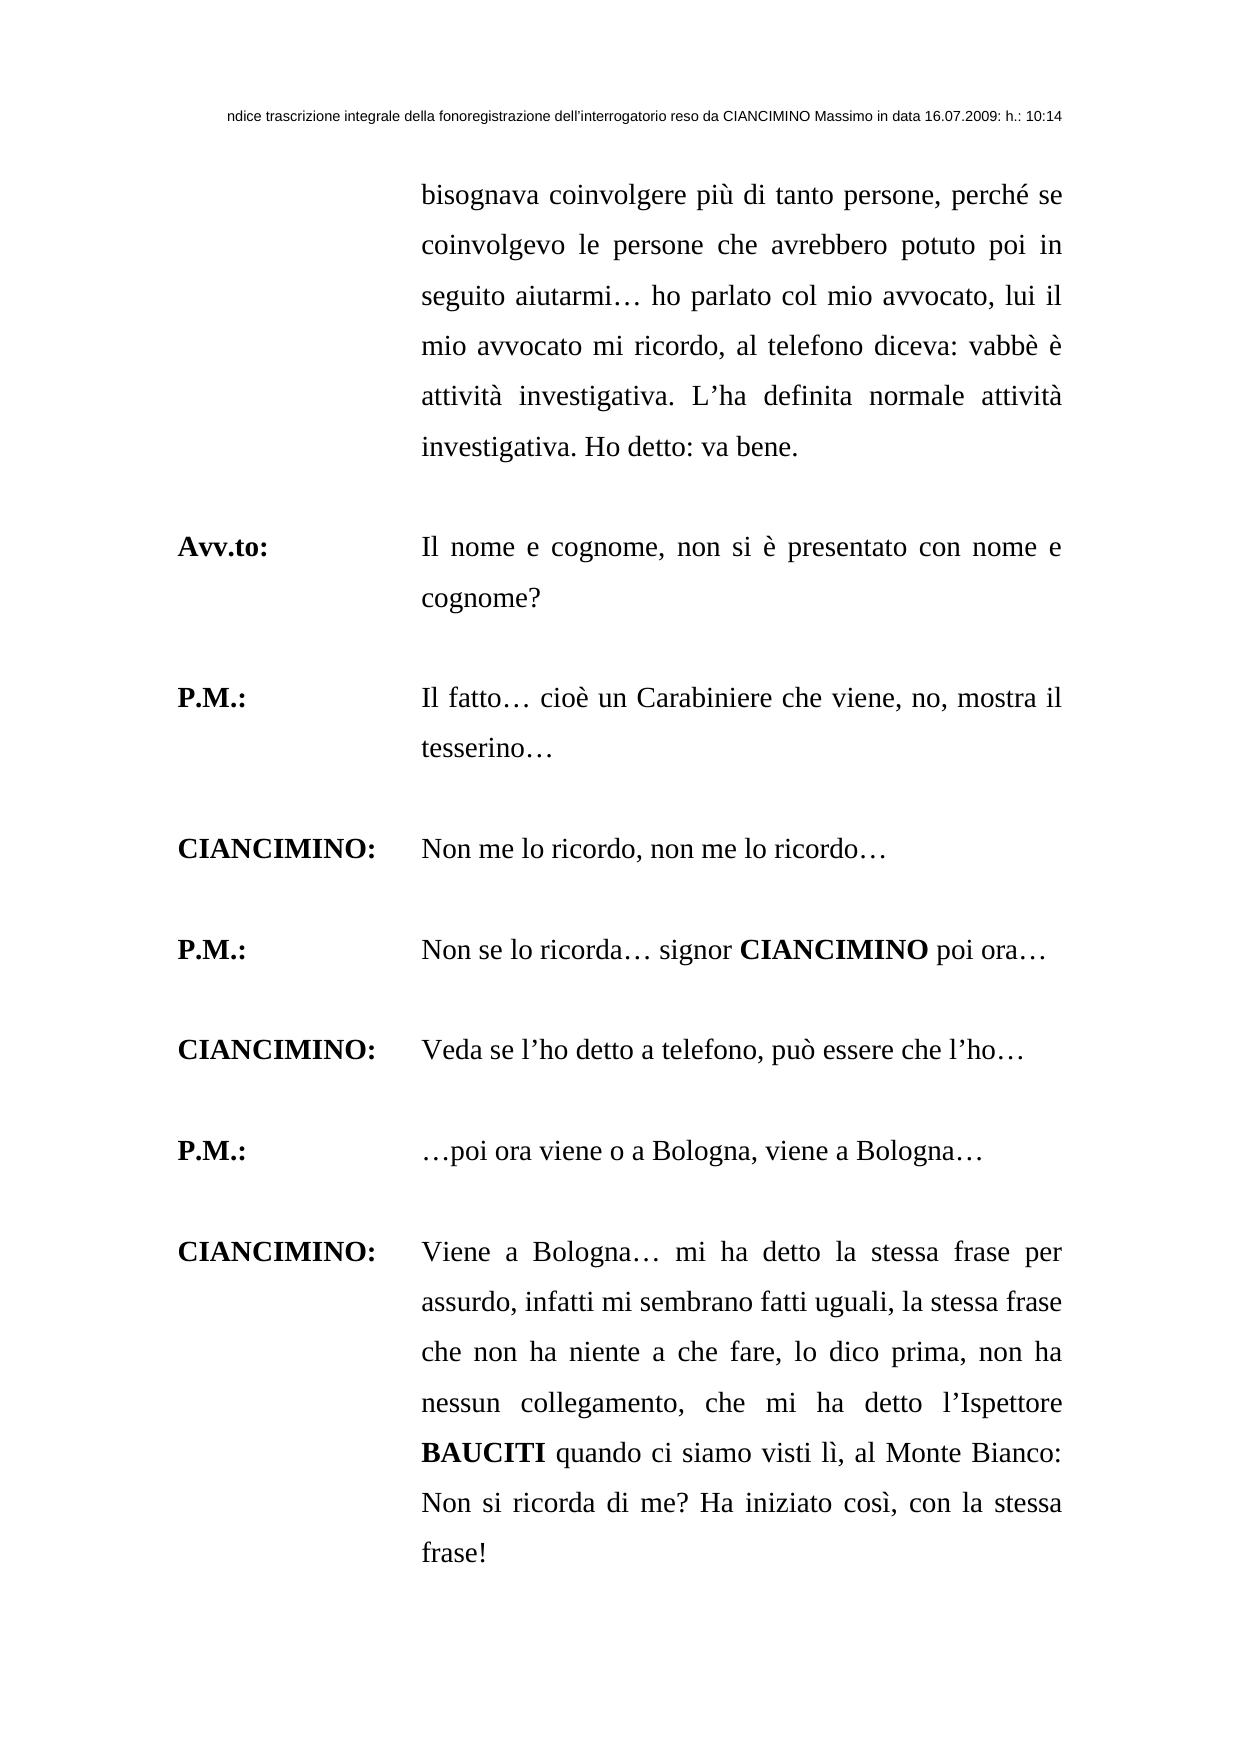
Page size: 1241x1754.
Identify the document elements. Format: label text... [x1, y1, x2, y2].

text P.M.: Non se lo ricorda… signor CIANCIMINO poi ora… [177, 932, 1063, 965]
text Avv.to: Il nome e cognome, non si è presentato con nome e cognome? [177, 529, 1063, 613]
text CIANCIMINO: Viene a Bologna… mi ha detto la stessa frase per assurdo, infatti mi sembrano fatti uguali, la stessa frase che non ha niente a che fare, lo dico prima, non ha nessun collegamento, che mi ha detto l’Ispettore BAUCITI quando ci siamo visti lì, al Monte Bianco: Non si ricorda di me? Ha iniziato così, con la stessa frase! [177, 1234, 1063, 1569]
text CIANCIMINO: Veda se l’ho detto a telefono, può essere che l’ho… [177, 1032, 1063, 1066]
text CIANCIMINO: Non me lo ricordo, non me lo ricordo… [177, 831, 1063, 865]
text bisognava coinvolgere più di tanto persone, perché se coinvolgevo le persone che avrebbero potuto poi in seguito aiutarmi… ho parlato col mio avvocato, lui il mio avvocato mi ricordo, al telefono diceva: vabbè è attività investigativa. L’ha definita normale attività investigativa. Ho detto: va bene. [177, 177, 1063, 462]
text P.M.: …poi ora viene o a Bologna, viene a Bologna… [177, 1133, 1063, 1167]
text P.M.: Il fatto… cioè un Carabiniere che viene, no, mostra il tesserino… [177, 680, 1063, 764]
